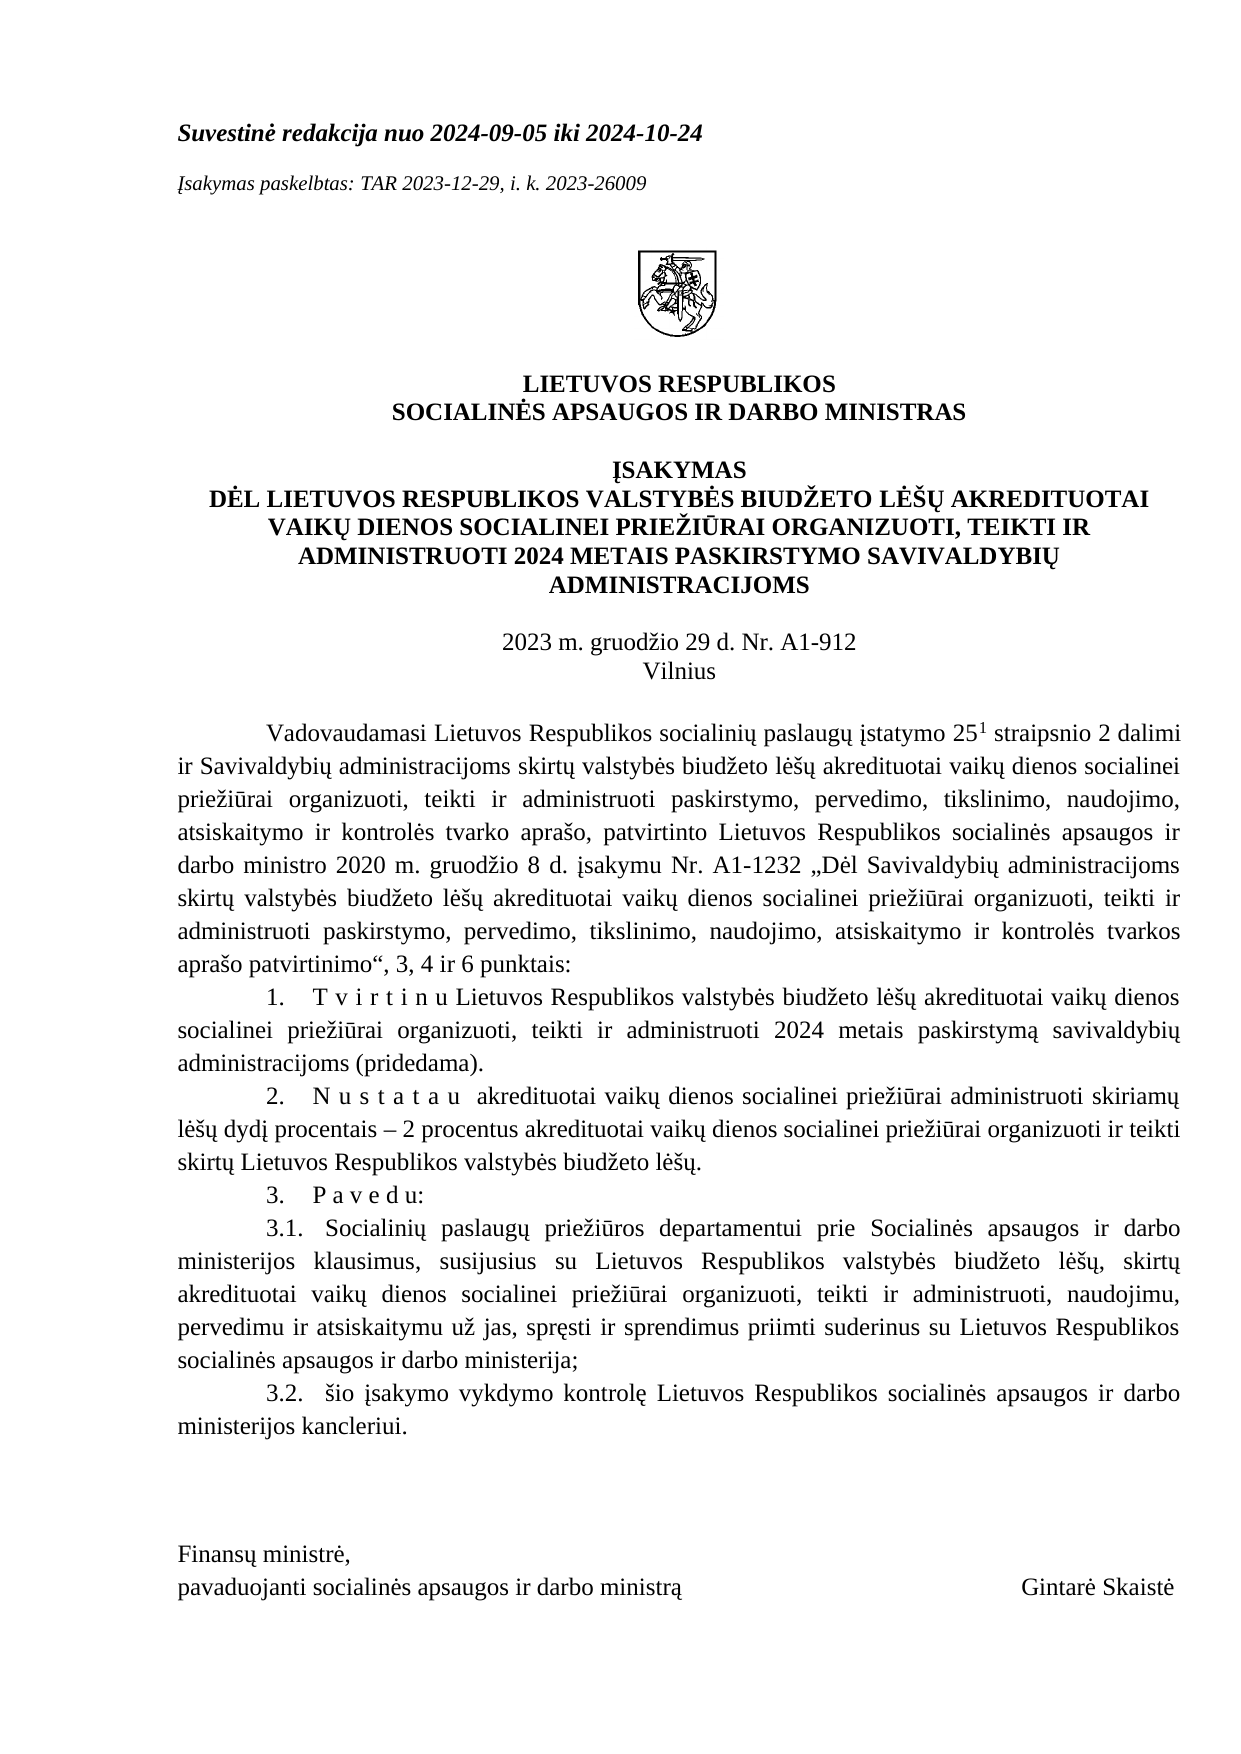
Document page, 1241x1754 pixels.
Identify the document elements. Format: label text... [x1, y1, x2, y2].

text 2. N u s t a t a u akredituotai vaikų dienos socialinei priežiūrai administruoti skiriamų lėšų dydį procentais – 2 procentus akredituotai vaikų dienos socialinei priežiūrai organizuoti ir teikti skirtų Lietuvos Respublikos valstybės biudžeto lėšų. [177, 1081, 1181, 1176]
text LIETUVOS RESPUBLIKOS [177, 369, 1181, 397]
text 3. P a v e d u: [177, 1180, 1181, 1209]
text ĮSAKYMAS [177, 455, 1181, 484]
text 2023 m. gruodžio 29 d. Nr. A1-912 [177, 627, 1181, 656]
text Įsakymas paskelbtas: TAR 2023-12-29, i. k. 2023-26009 [177, 171, 1181, 195]
text Finansų ministrė, [177, 1539, 1181, 1568]
text 3.2. šio įsakymo vykdymo kontrolę Lietuvos Respublikos socialinės apsaugos ir darbo ministerijos kancleriui. [177, 1378, 1181, 1440]
text Vadovaudamasi Lietuvos Respublikos socialinių paslaugų įstatymo 251 straipsnio 2 dalimi ir Savivaldybių administracijoms skirtų valstybės biudžeto lėšų akredituotai vaikų dienos socialinei priežiūrai organizuoti, teikti ir administruoti paskirstymo, pervedimo, tikslinimo, naudojimo, atsiskaitymo ir kontrolės tvarko aprašo, patvirtinto Lietuvos Respublikos socialinės apsaugos ir darbo ministro 2020 m. gruodžio 8 d. įsakymu Nr. A1-1232 „Dėl Savivaldybių administracijoms skirtų valstybės biudžeto lėšų akredituotai vaikų dienos socialinei priežiūrai organizuoti, teikti ir administruoti paskirstymo, pervedimo, tikslinimo, naudojimo, atsiskaitymo ir kontrolės tvarkos aprašo patvirtinimo“, 3, 4 ir 6 punktais: [177, 718, 1181, 978]
text DĖL LIETUVOS RESPUBLIKOS VALSTYBĖS BIUDŽETO LĖŠŲ AKREDITUOTAI VAIKŲ DIENOS SOCIALINEI PRIEŽIŪRAI ORGANIZUOTI, TEIKTI IR ADMINISTRUOTI 2024 METAIS PASKIRSTYMO SAVIVALDYBIŲ ADMINISTRACIJOMS [177, 484, 1181, 599]
text 3.1. Socialinių paslaugų priežiūros departamentui prie Socialinės apsaugos ir darbo ministerijos klausimus, susijusius su Lietuvos Respublikos valstybės biudžeto lėšų, skirtų akredituotai vaikų dienos socialinei priežiūrai organizuoti, teikti ir administruoti, naudojimu, pervedimu ir atsiskaitymu už jas, spręsti ir sprendimus priimti suderinus su Lietuvos Respublikos socialinės apsaugos ir darbo ministerija; [177, 1213, 1181, 1374]
text 1. T v i r t i n u Lietuvos Respublikos valstybės biudžeto lėšų akredituotai vaikų dienos socialinei priežiūrai organizuoti, teikti ir administruoti 2024 metais paskirstymą savivaldybių administracijoms (pridedama). [177, 982, 1181, 1077]
text Suvestinė redakcija nuo 2024-09-05 iki 2024-10-24 [177, 118, 1181, 147]
text Vilnius [177, 656, 1181, 685]
text SOCIALINĖS APSAUGOS IR DARBO MINISTRAS [177, 397, 1181, 426]
text pavaduojanti socialinės apsaugos ir darbo ministrą Gintarė Skaistė [177, 1572, 1181, 1601]
